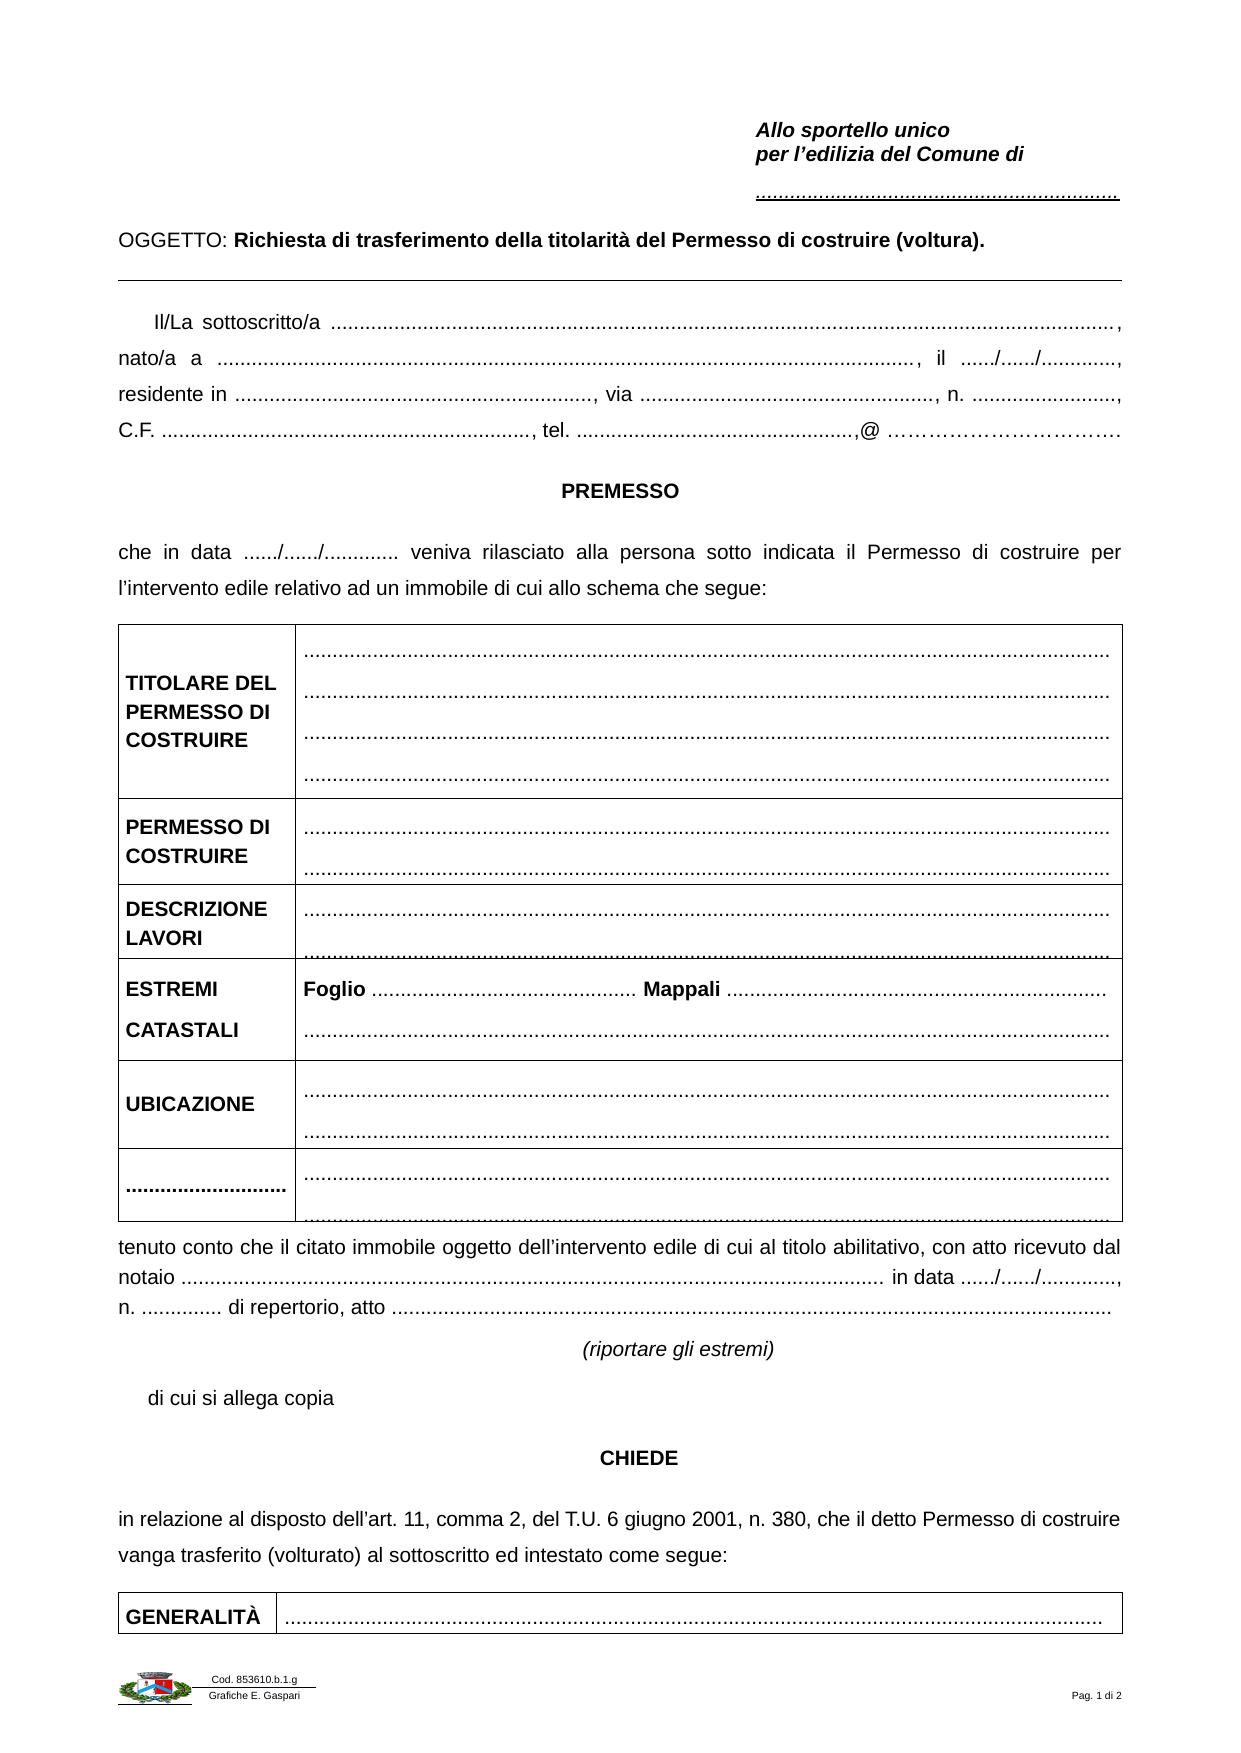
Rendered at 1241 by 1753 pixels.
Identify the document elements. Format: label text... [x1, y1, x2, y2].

table_cell ............................................................................................................................................ ............................................................................................................................................ …………...................................................................  ................................................... [296, 1061, 1122, 1148]
table_header .............................................................................................................................................. [277, 1593, 1122, 1633]
text che in data ....../....../............. veniva rilasciato alla persona sotto indicata il Permesso di costruire per l’intervento edile relativo ad un immobile di cui allo schema che segue: [118, 540, 1122, 599]
text Allo sportello unico [756, 118, 1122, 142]
text Il/La sottoscritto/a ........................................................................................................................................, nato/a a ........................................................................................................................., il ....../....../............., residente in .............................................................., via ..................................................., n. ........................., C.F. ................................................................, tel. ................................................,@ ……………………………. [118, 310, 1122, 442]
table_cell ............................................................................................................................................ ............................................................................................................................................ [296, 885, 1122, 958]
table_cell ............................................................................................................................................ ............................................................................................................................................ [296, 1149, 1122, 1221]
text OGGETTO: Richiesta di trasferimento della titolarità del Permesso di costruire (voltura). [118, 227, 1122, 251]
table_cell PERMESSO DI COSTRUIRE [119, 799, 295, 884]
table_header ............................................................................................................................................ ............................................................................................................................................ ............................................................................................................................................ ............................................................................................................................................ [296, 625, 1122, 798]
text (riportare gli estremi) [235, 1337, 1122, 1361]
text tenuto conto che il citato immobile oggetto dell’intervento edile di cui al titolo abilitativo, con atto ricevuto dal notaio .......................................................................................................................... in data ....../....../............., n. .............. di repertorio, atto ............................................................................................................................. [118, 1235, 1122, 1318]
table_cell ............................ [119, 1149, 295, 1221]
table_header GENERALITÀ [119, 1593, 276, 1633]
table_cell ............................................................................................................................................ ............................................................................................................................................ [296, 799, 1122, 884]
text per l’edilizia del Comune di [756, 142, 1122, 166]
text in relazione al disposto dell’art. 11, comma 2, del T.U. 6 giugno 2001, n. 380, che il detto Permesso di costruire vanga trasferito (volturato) al sottoscritto ed intestato come segue: [118, 1507, 1122, 1567]
table_cell ESTREMI CATASTALI [119, 959, 295, 1059]
table_cell Foglio .............................................. Mappali .................................................................. ............................................................................................................................................ [296, 959, 1122, 1059]
subtitle PREMESSO [118, 479, 1122, 503]
text ............................................................... [756, 178, 1122, 202]
table_header TITOLARE DEL PERMESSO DI COSTRUIRE [119, 625, 295, 798]
text di cui si allega copia [148, 1385, 1122, 1409]
subtitle CHIEDE [156, 1446, 1122, 1470]
picture [118, 1672, 192, 1704]
table_cell UBICAZIONE [119, 1061, 295, 1148]
table_cell DESCRIZIONE LAVORI [119, 885, 295, 958]
